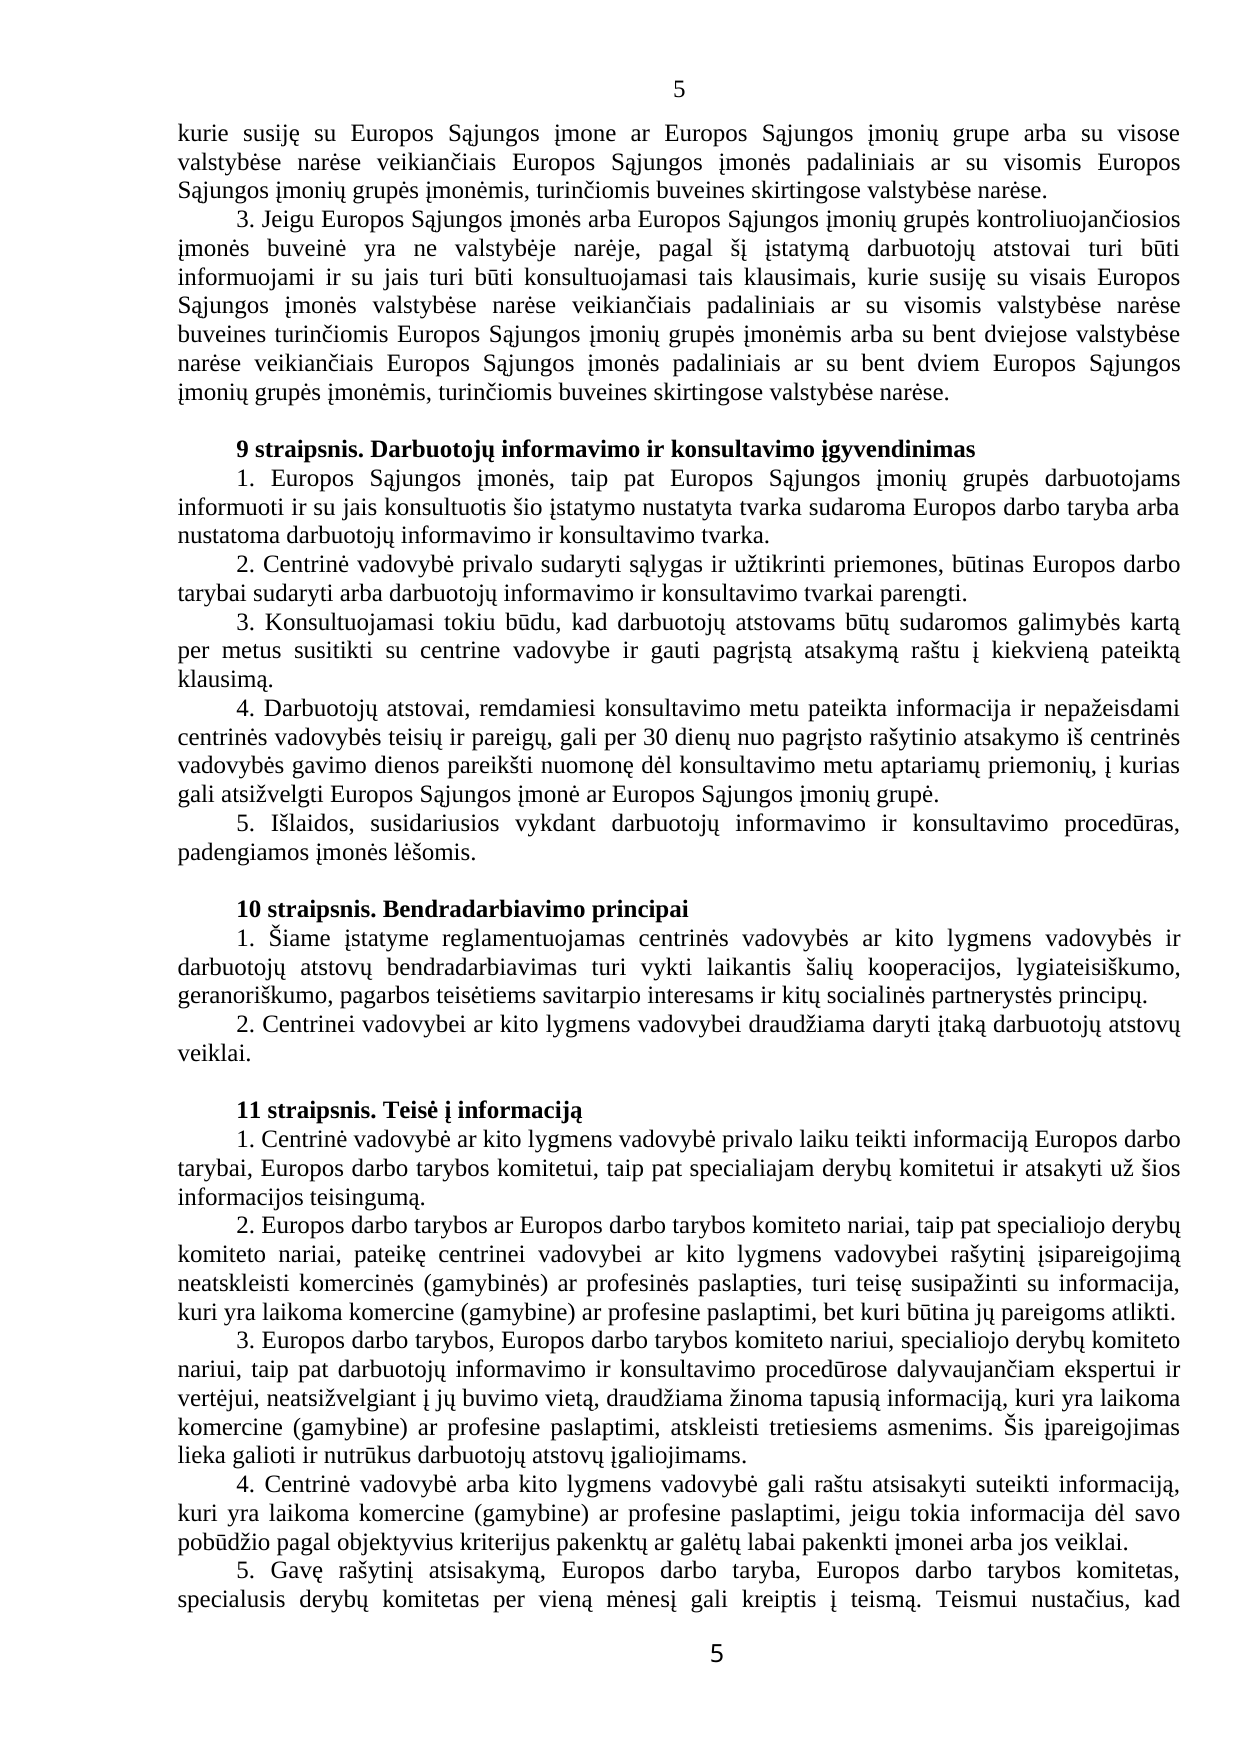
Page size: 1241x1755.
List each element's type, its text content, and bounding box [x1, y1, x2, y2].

text 2. Europos darbo tarybos ar Europos darbo tarybos komiteto nariai, taip pat specialiojo derybų komiteto nariai, pateikę centrinei vadovybei ar kito lygmens vadovybei rašytinį įsipareigojimą neatskleisti komercinės (gamybinės) ar profesinės paslapties, turi teisę susipažinti su informacija, kuri yra laikoma komercine (gamybine) ar profesine paslaptimi, bet kuri būtina jų pareigoms atlikti. [177, 1211, 1181, 1326]
text kurie susiję su Europos Sąjungos įmone ar Europos Sąjungos įmonių grupe arba su visose valstybėse narėse veikiančiais Europos Sąjungos įmonės padaliniais ar su visomis Europos Sąjungos įmonių grupės įmonėmis, turinčiomis buveines skirtingose valstybėse narėse. [177, 118, 1181, 204]
text 10 straipsnis. Bendradarbiavimo principai [177, 894, 1181, 923]
text 2. Centrinė vadovybė privalo sudaryti sąlygas ir užtikrinti priemones, būtinas Europos darbo tarybai sudaryti arba darbuotojų informavimo ir konsultavimo tvarkai parengti. [177, 549, 1181, 607]
text 5. Išlaidos, susidariusios vykdant darbuotojų informavimo ir konsultavimo procedūras, padengiamos įmonės lėšomis. [177, 808, 1181, 866]
text 4. Darbuotojų atstovai, remdamiesi konsultavimo metu pateikta informacija ir nepažeisdami centrinės vadovybės teisių ir pareigų, gali per 30 dienų nuo pagrįsto rašytinio atsakymo iš centrinės vadovybės gavimo dienos pareikšti nuomonę dėl konsultavimo metu aptariamų priemonių, į kurias gali atsižvelgti Europos Sąjungos įmonė ar Europos Sąjungos įmonių grupė. [177, 693, 1181, 808]
text 4. Centrinė vadovybė arba kito lygmens vadovybė gali raštu atsisakyti suteikti informaciją, kuri yra laikoma komercine (gamybine) ar profesine paslaptimi, jeigu tokia informacija dėl savo pobūdžio pagal objektyvius kriterijus pakenktų ar galėtų labai pakenkti įmonei arba jos veiklai. [177, 1469, 1181, 1556]
text 1. Europos Sąjungos įmonės, taip pat Europos Sąjungos įmonių grupės darbuotojams informuoti ir su jais konsultuotis šio įstatymo nustatyta tvarka sudaroma Europos darbo taryba arba nustatoma darbuotojų informavimo ir konsultavimo tvarka. [177, 463, 1181, 549]
text 5. Gavę rašytinį atsisakymą, Europos darbo taryba, Europos darbo tarybos komitetas, specialusis derybų komitetas per vieną mėnesį gali kreiptis į teismą. Teismui nustačius, kad [177, 1556, 1181, 1613]
text 3. Europos darbo tarybos, Europos darbo tarybos komiteto nariui, specialiojo derybų komiteto nariui, taip pat darbuotojų informavimo ir konsultavimo procedūrose dalyvaujančiam ekspertui ir vertėjui, neatsižvelgiant į jų buvimo vietą, draudžiama žinoma tapusią informaciją, kuri yra laikoma komercine (gamybine) ar profesine paslaptimi, atskleisti tretiesiems asmenims. Šis įpareigojimas lieka galioti ir nutrūkus darbuotojų atstovų įgaliojimams. [177, 1326, 1181, 1469]
text 3. Jeigu Europos Sąjungos įmonės arba Europos Sąjungos įmonių grupės kontroliuojančiosios įmonės buveinė yra ne valstybėje narėje, pagal šį įstatymą darbuotojų atstovai turi būti informuojami ir su jais turi būti konsultuojamasi tais klausimais, kurie susiję su visais Europos Sąjungos įmonės valstybėse narėse veikiančiais padaliniais ar su visomis valstybėse narėse buveines turinčiomis Europos Sąjungos įmonių grupės įmonėmis arba su bent dviejose valstybėse narėse veikiančiais Europos Sąjungos įmonės padaliniais ar su bent dviem Europos Sąjungos įmonių grupės įmonėmis, turinčiomis buveines skirtingose valstybėse narėse. [177, 204, 1181, 406]
text 11 straipsnis. Teisė į informaciją [177, 1096, 1181, 1124]
text 1. Centrinė vadovybė ar kito lygmens vadovybė privalo laiku teikti informaciją Europos darbo tarybai, Europos darbo tarybos komitetui, taip pat specialiajam derybų komitetui ir atsakyti už šios informacijos teisingumą. [177, 1124, 1181, 1211]
text 1. Šiame įstatyme reglamentuojamas centrinės vadovybės ar kito lygmens vadovybės ir darbuotojų atstovų bendradarbiavimas turi vykti laikantis šalių kooperacijos, lygiateisiškumo, geranoriškumo, pagarbos teisėtiems savitarpio interesams ir kitų socialinės partnerystės principų. [177, 923, 1181, 1009]
text 9 straipsnis. Darbuotojų informavimo ir konsultavimo įgyvendinimas [177, 434, 1181, 463]
text 2. Centrinei vadovybei ar kito lygmens vadovybei draudžiama daryti įtaką darbuotojų atstovų veiklai. [177, 1009, 1181, 1067]
text 3. Konsultuojamasi tokiu būdu, kad darbuotojų atstovams būtų sudaromos galimybės kartą per metus susitikti su centrine vadovybe ir gauti pagrįstą atsakymą raštu į kiekvieną pateiktą klausimą. [177, 607, 1181, 693]
